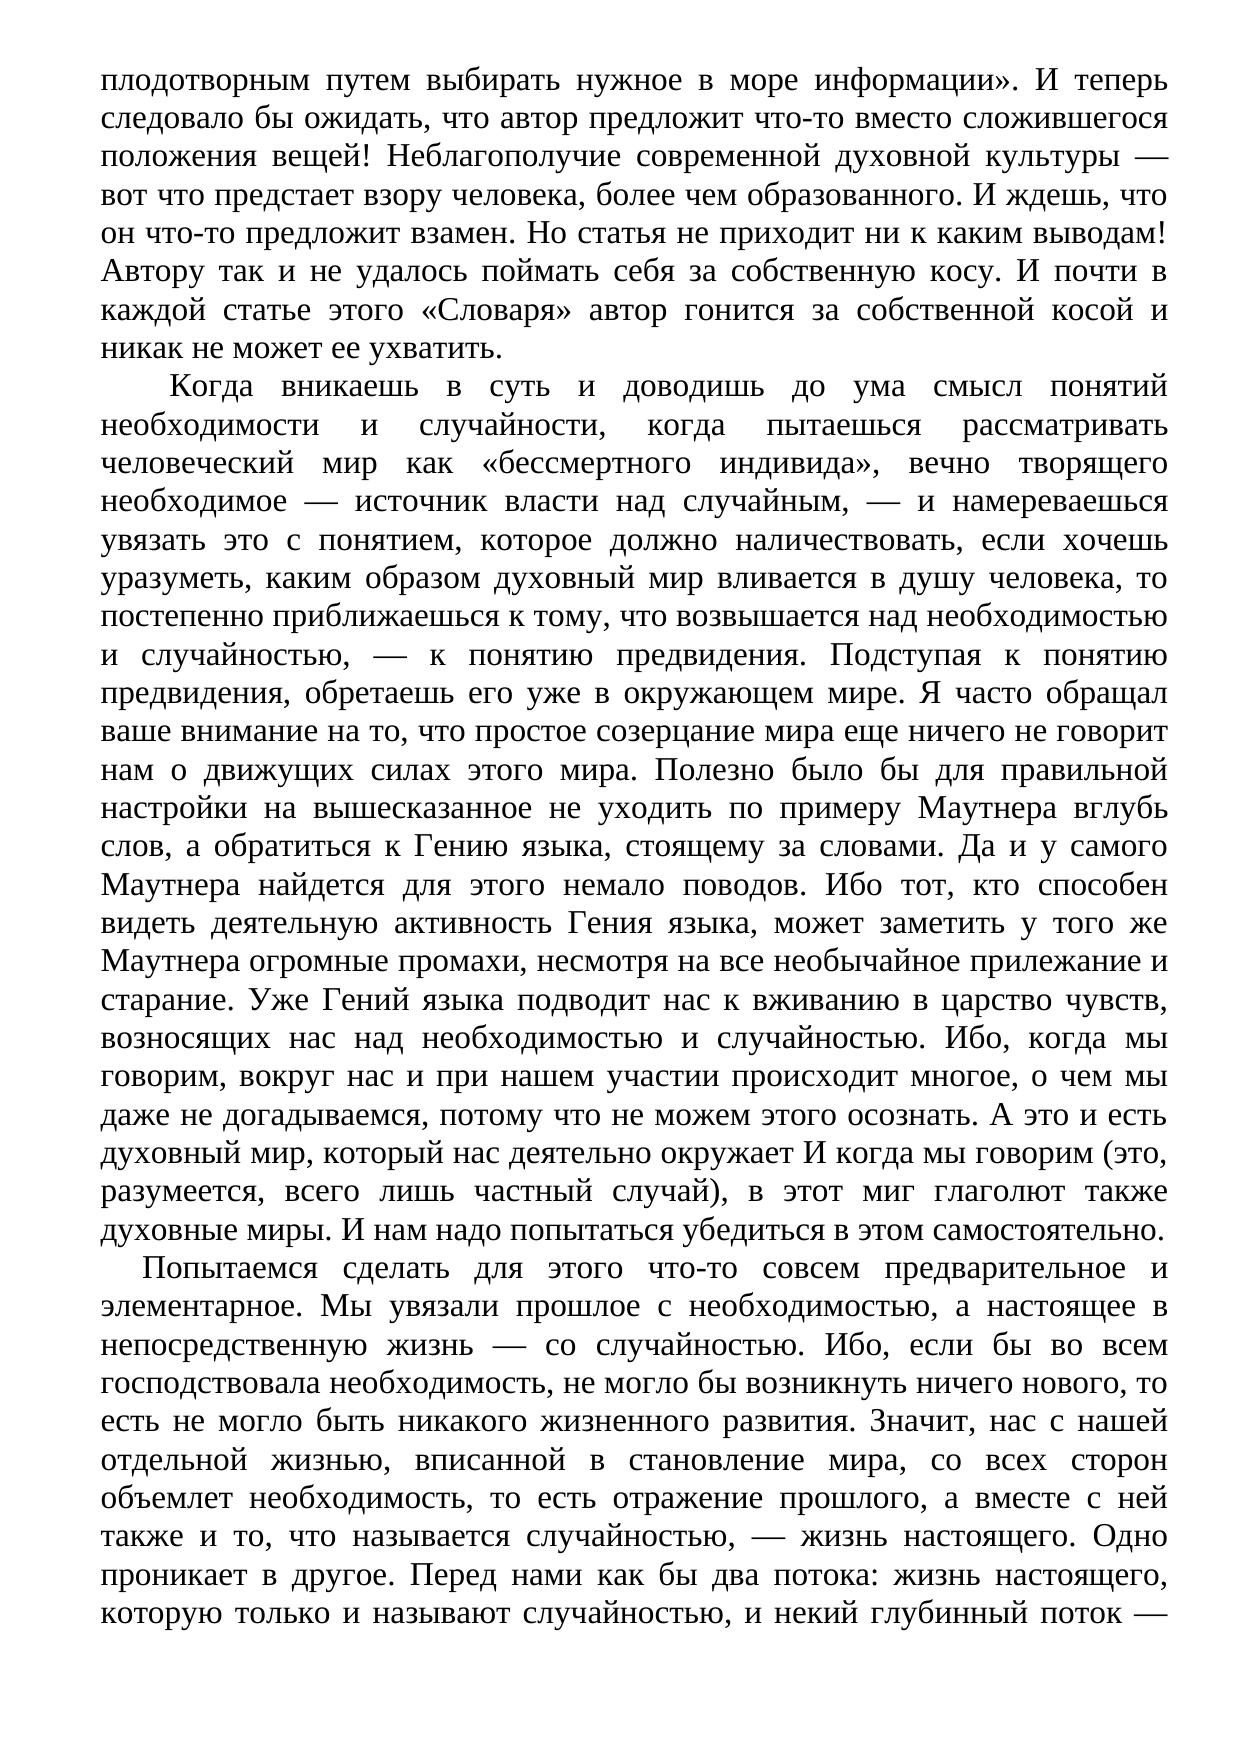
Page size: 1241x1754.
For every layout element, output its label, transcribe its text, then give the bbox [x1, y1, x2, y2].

text плодотворным путем выбирать нужное в море информации». И теперь следовало бы ожидать, что автор предложит что-то вместо сложившегося положения вещей! Неблагополучие современной духовной культуры — вот что предстает взору человека, более чем образованного. И ждешь, что он что-то предложит взамен. Но статья не приходит ни к каким выводам! Автору так и не удалось поймать себя за собственную косу. И почти в каждой статье этого «Словаря» автор гонится за собственной косой и никак не может ее ухватить. [100, 59, 1169, 366]
text Попытаемся сделать для этого что-то совсем предварительное и элементарное. Мы увязали прошлое с необходимостью, а настоящее в непосредственную жизнь — со случайностью. Ибо, если бы во всем господствовала необходимость, не могло бы возникнуть ничего нового, то есть не могло быть никакого жизненного развития. Значит, нас с нашей отдельной жизнью, вписанной в становление мира, со всех сторон объемлет необходимость, то есть отражение прошлого, а вместе с ней также и то, что называется случайностью, — жизнь настоящего. Одно проникает в другое. Перед нами как бы два потока: жизнь настоящего, которую только и называют случайностью, и некий глубинный поток — [100, 1247, 1169, 1631]
text Когда вникаешь в суть и доводишь до ума смысл понятий необходимости и случайности, когда пытаешься рассматривать человеческий мир как «бессмертного индивида», вечно творящего необходимое — источник власти над случайным, — и намереваешься увязать это с понятием, которое должно наличествовать, если хочешь уразуметь, каким образом духовный мир вливается в душу человека, то постепенно приближаешься к тому, что возвышается над необходимостью и случайностью, — к понятию предвидения. Подступая к понятию предвидения, обретаешь его уже в окружающем мире. Я часто обращал ваше внимание на то, что простое созерцание мира еще ничего не говорит нам о движущих силах этого мира. Полезно было бы для правильной настройки на вышесказанное не уходить по примеру Маутнера вглубь слов, а обратиться к Гению языка, стоящему за словами. Да и у самого Маутнера найдется для этого немало поводов. Ибо тот, кто способен видеть деятельную активность Гения языка, может заметить у того же Маутнера огромные промахи, несмотря на все необычайное прилежание и старание. Уже Гений языка подводит нас к вживанию в царство чувств, возносящих нас над необходимостью и случайностью. Ибо, когда мы говорим, вокруг нас и при нашем участии происходит многое, о чем мы даже не догадываемся, потому что не можем этого осознать. А это и есть духовный мир, который нас деятельно окружает И когда мы говорим (это, разумеется, всего лишь частный случай), в этот миг глаголют также духовные миры. И нам надо попытаться убедиться в этом самостоятельно. [100, 366, 1169, 1247]
